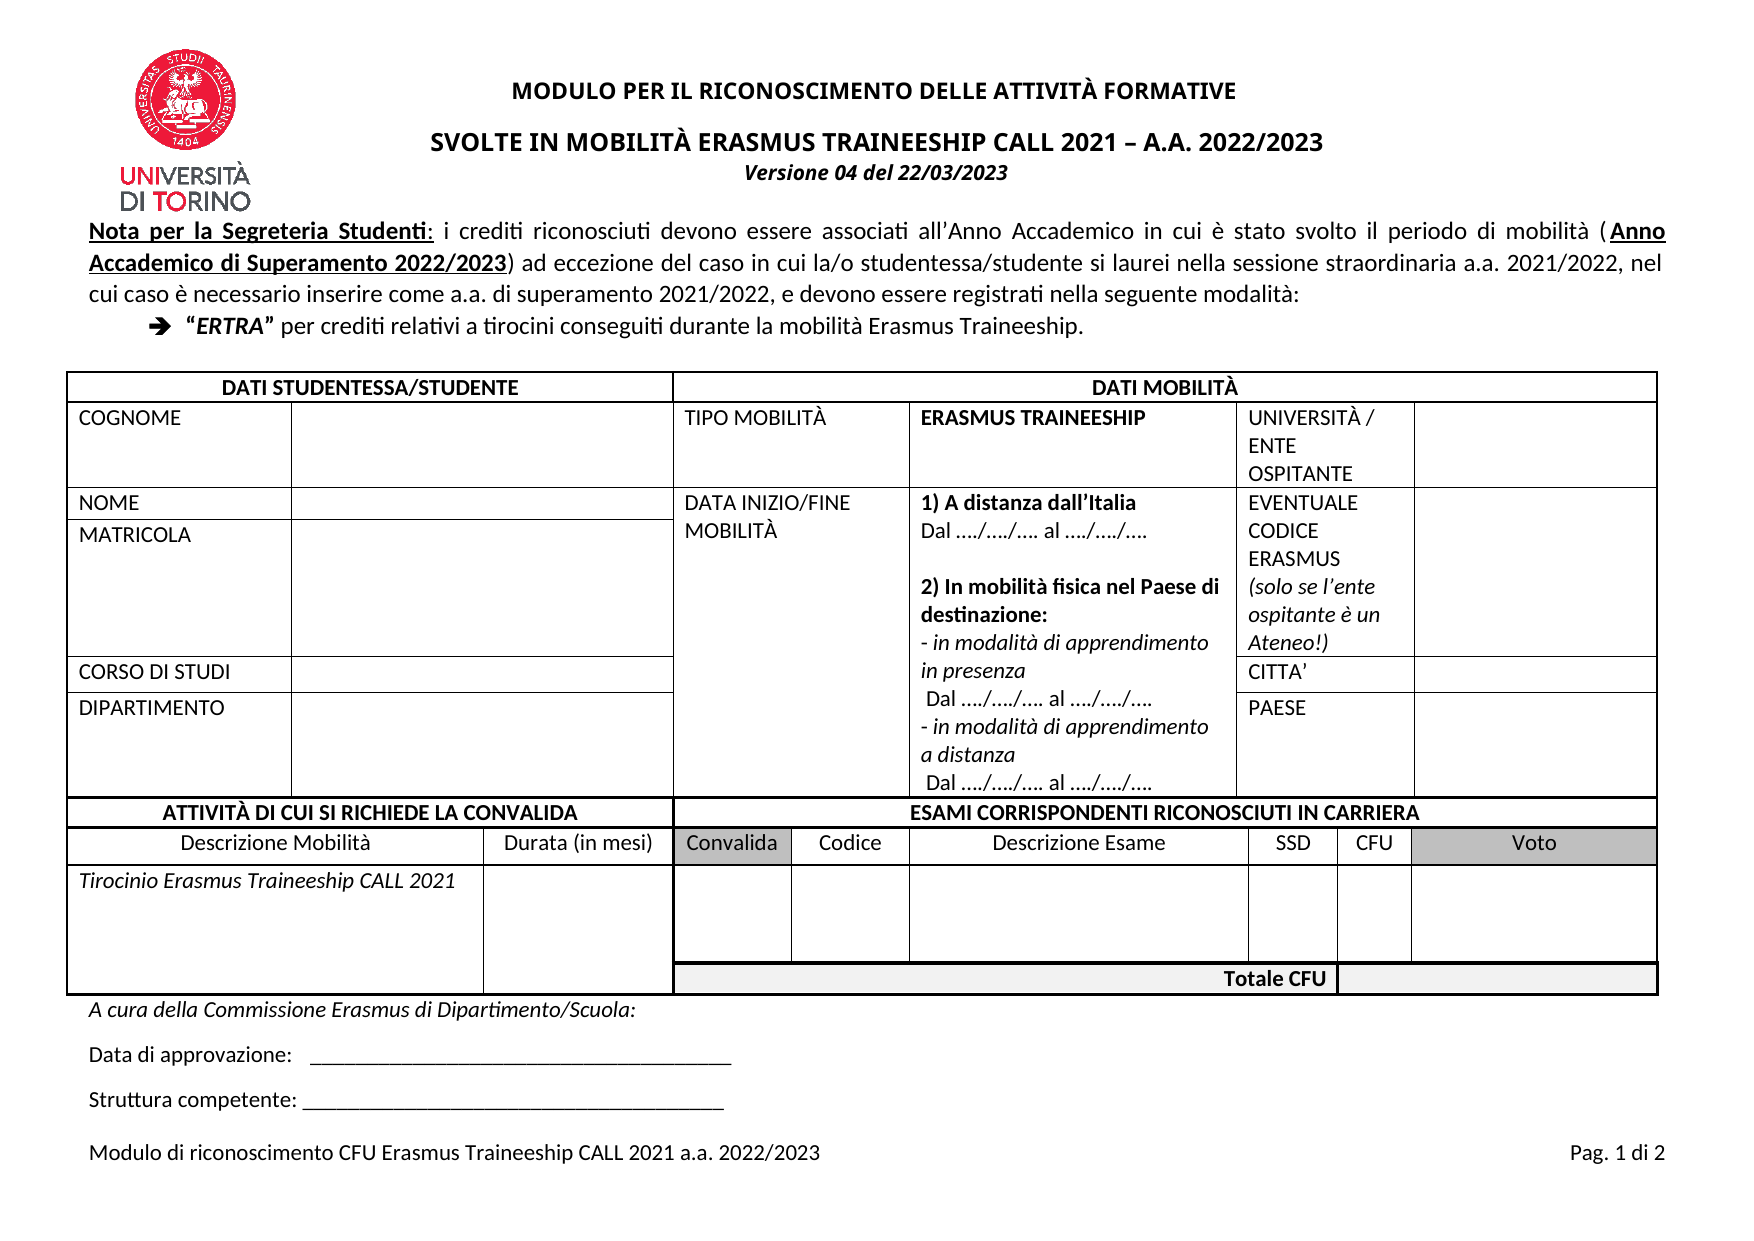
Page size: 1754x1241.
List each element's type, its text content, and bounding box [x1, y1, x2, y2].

text MODULO PER IL RICONOSCIMENTO DELLE ATTIVITÀ FORMATIVE [230, 75, 1665, 106]
table_cell [292, 403, 673, 487]
table_cell Codice [792, 829, 909, 864]
table_cell [292, 657, 673, 692]
table_cell NOME [68, 488, 291, 519]
table_cell [1415, 403, 1656, 487]
table_cell Voto [1412, 829, 1656, 864]
table_cell Durata (in mesi) [484, 829, 672, 864]
table_cell Tirocinio Erasmus Traineeship CALL 2021 [68, 866, 483, 992]
text Versione 04 del 22/03/2023 [89, 158, 1665, 187]
table_cell CFU [1338, 829, 1411, 864]
table_cell [292, 693, 673, 796]
table_cell [292, 520, 673, 656]
table_cell [292, 488, 673, 519]
list “ERTRA” per crediti relativi a tirocini conseguiti durante la mobilità Erasmus Traineeship. [148, 310, 1665, 341]
table_cell Totale CFU [675, 965, 1336, 992]
table_cell [1338, 866, 1411, 961]
table_cell ERASMUS TRAINEESHIP [910, 403, 1236, 487]
table_cell 1) A distanza dall’Italia Dal …./…./…. al …./…./…. 2) In mobilità fisica nel Paese di destinazione: - in modalità di apprendimento in presenza Dal …./…./…. al …./…./…. - in modalità di apprendimento a distanza Dal …./…./…. al …./…./…. [910, 488, 1236, 796]
text [89, 75, 142, 106]
table_cell CITTA’ [1237, 657, 1414, 692]
table_cell [1415, 488, 1656, 656]
table_cell TIPO MOBILITÀ [674, 403, 909, 487]
table_cell [1415, 693, 1656, 796]
table_cell [484, 866, 672, 992]
table_cell SSD [1249, 829, 1337, 864]
table_cell UNIVERSITÀ / ENTE OSPITANTE [1237, 403, 1414, 487]
table_cell ESAMI CORRISPONDENTI RICONOSCIUTI IN CARRIERA [675, 799, 1656, 826]
table_cell MATRICOLA [68, 520, 291, 656]
table_cell [1339, 965, 1656, 992]
table_cell [792, 866, 909, 961]
table_cell PAESE [1237, 693, 1414, 796]
text A cura della Commissione Erasmus di Dipartimento/Scuola: [89, 996, 1665, 1024]
table_cell EVENTUALE CODICE ERASMUS (solo se l’ente ospitante è un Ateneo!) [1237, 488, 1414, 656]
table_header DATI MOBILITÀ [674, 373, 1656, 401]
table_cell [910, 866, 1248, 961]
text Struttura competente: _____________________________________ [89, 1085, 1665, 1113]
table_cell [1412, 866, 1656, 961]
text Data di approvazione: _____________________________________ [89, 1040, 1665, 1068]
table_cell DIPARTIMENTO [68, 693, 291, 796]
table_cell COGNOME [68, 403, 291, 487]
table_cell CORSO DI STUDI [68, 657, 291, 692]
table_header DATI STUDENTESSA/STUDENTE [68, 373, 672, 401]
table_cell [1249, 866, 1337, 961]
table_cell ATTIVITÀ DI CUI SI RICHIEDE LA CONVALIDA [68, 799, 672, 826]
text Nota per la Segreteria Studenti: i crediti riconosciuti devono essere associati all’Anno Accademico in cui è stato svolto il periodo di mobilità (Anno Accademico di Superamento 2022/2023) ad eccezione del caso in cui la/o studentessa/studente si laurei nella sessione straordinaria a.a. 2021/2022, nel cui caso è necessario inserire come a.a. di superamento 2021/2022, e devono essere registrati nella seguente modalità: [89, 215, 1665, 309]
table_cell DATA INIZIO/FINE MOBILITÀ [674, 488, 909, 796]
table_cell Convalida [675, 829, 791, 864]
table_cell Descrizione Esame [910, 829, 1248, 864]
table_cell Descrizione Mobilità [68, 829, 483, 864]
table_cell [1415, 657, 1656, 692]
subtitle SVOLTE IN MOBILITÀ ERASMUS TRAINEESHIP CALL 2021 – A.A. 2022/2023 [89, 124, 1665, 158]
table_cell [675, 866, 791, 961]
